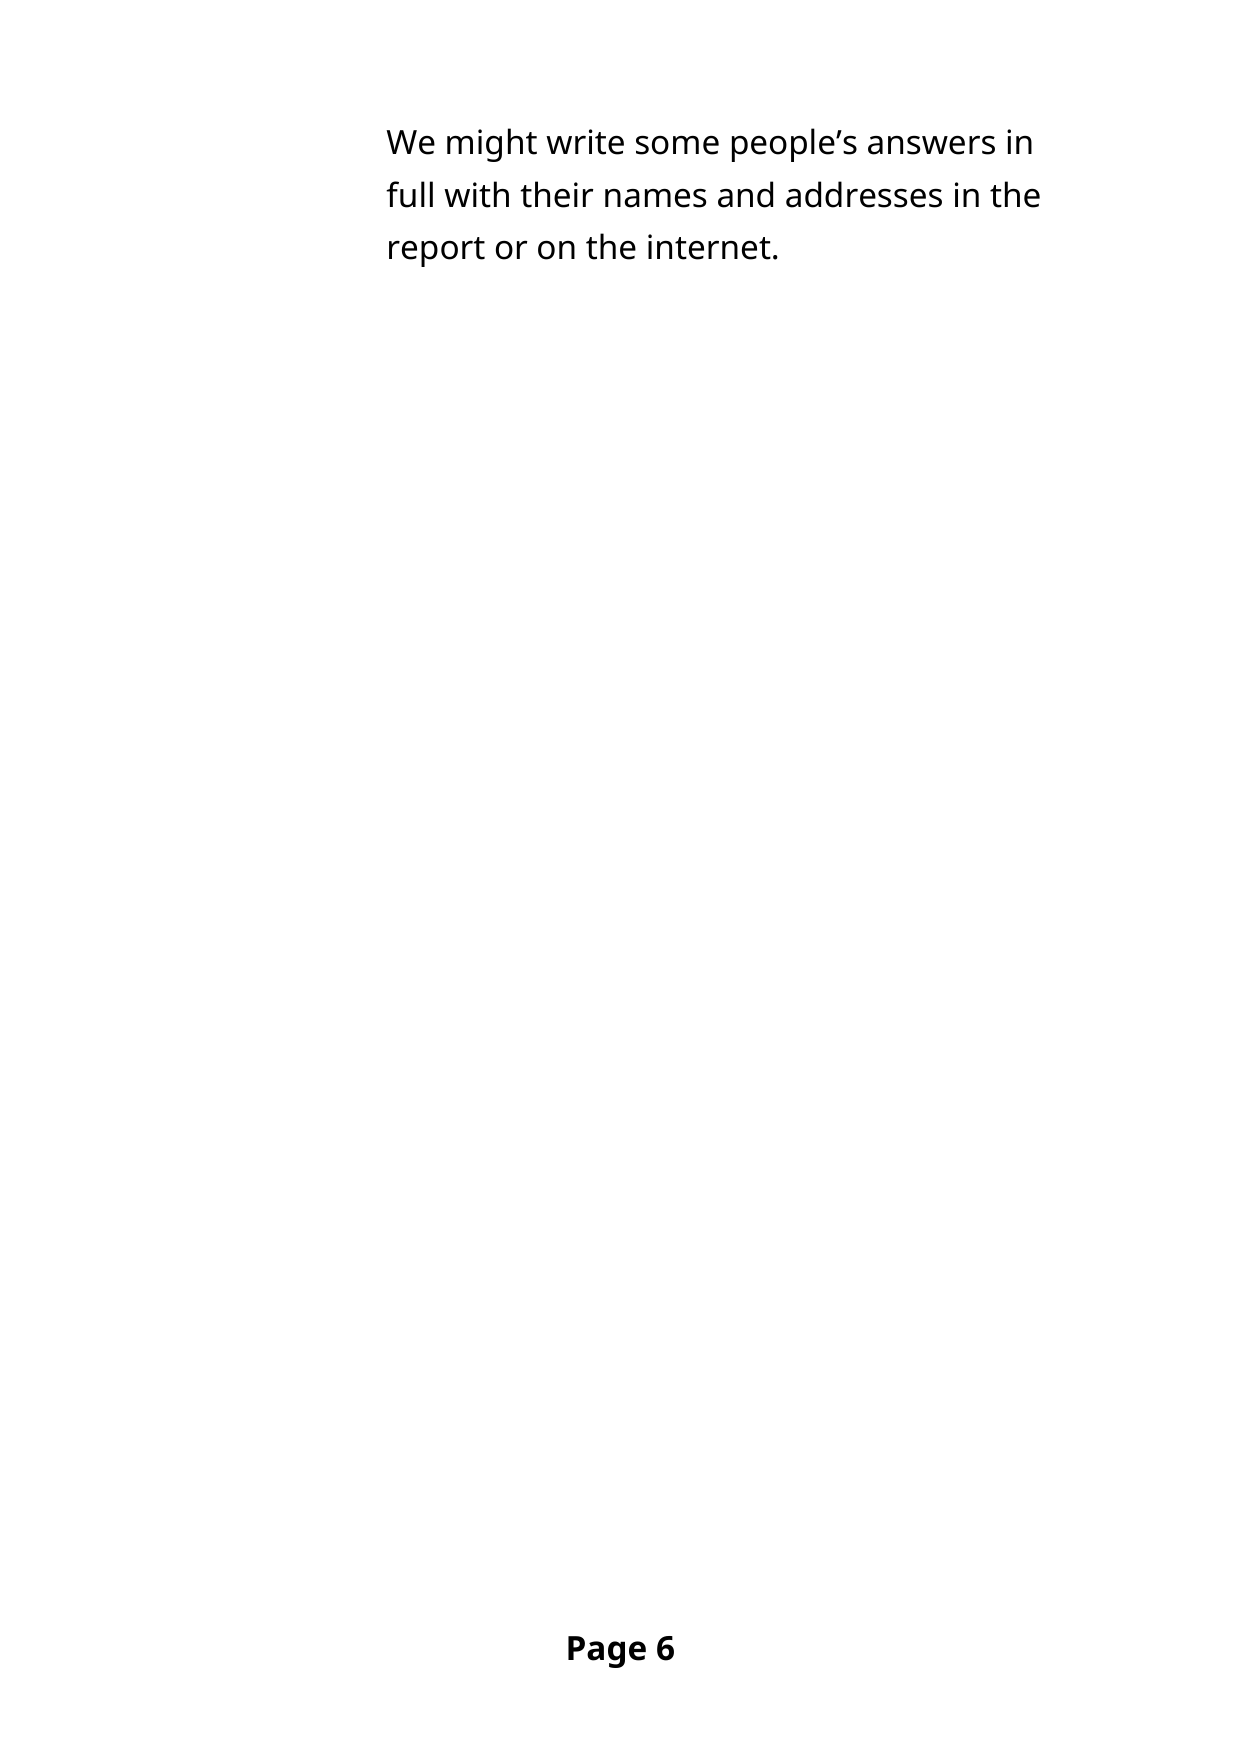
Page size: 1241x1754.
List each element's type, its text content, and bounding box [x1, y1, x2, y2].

text We might write some people’s answers in full with their names and addresses in the report or on the internet. [386, 119, 1090, 269]
